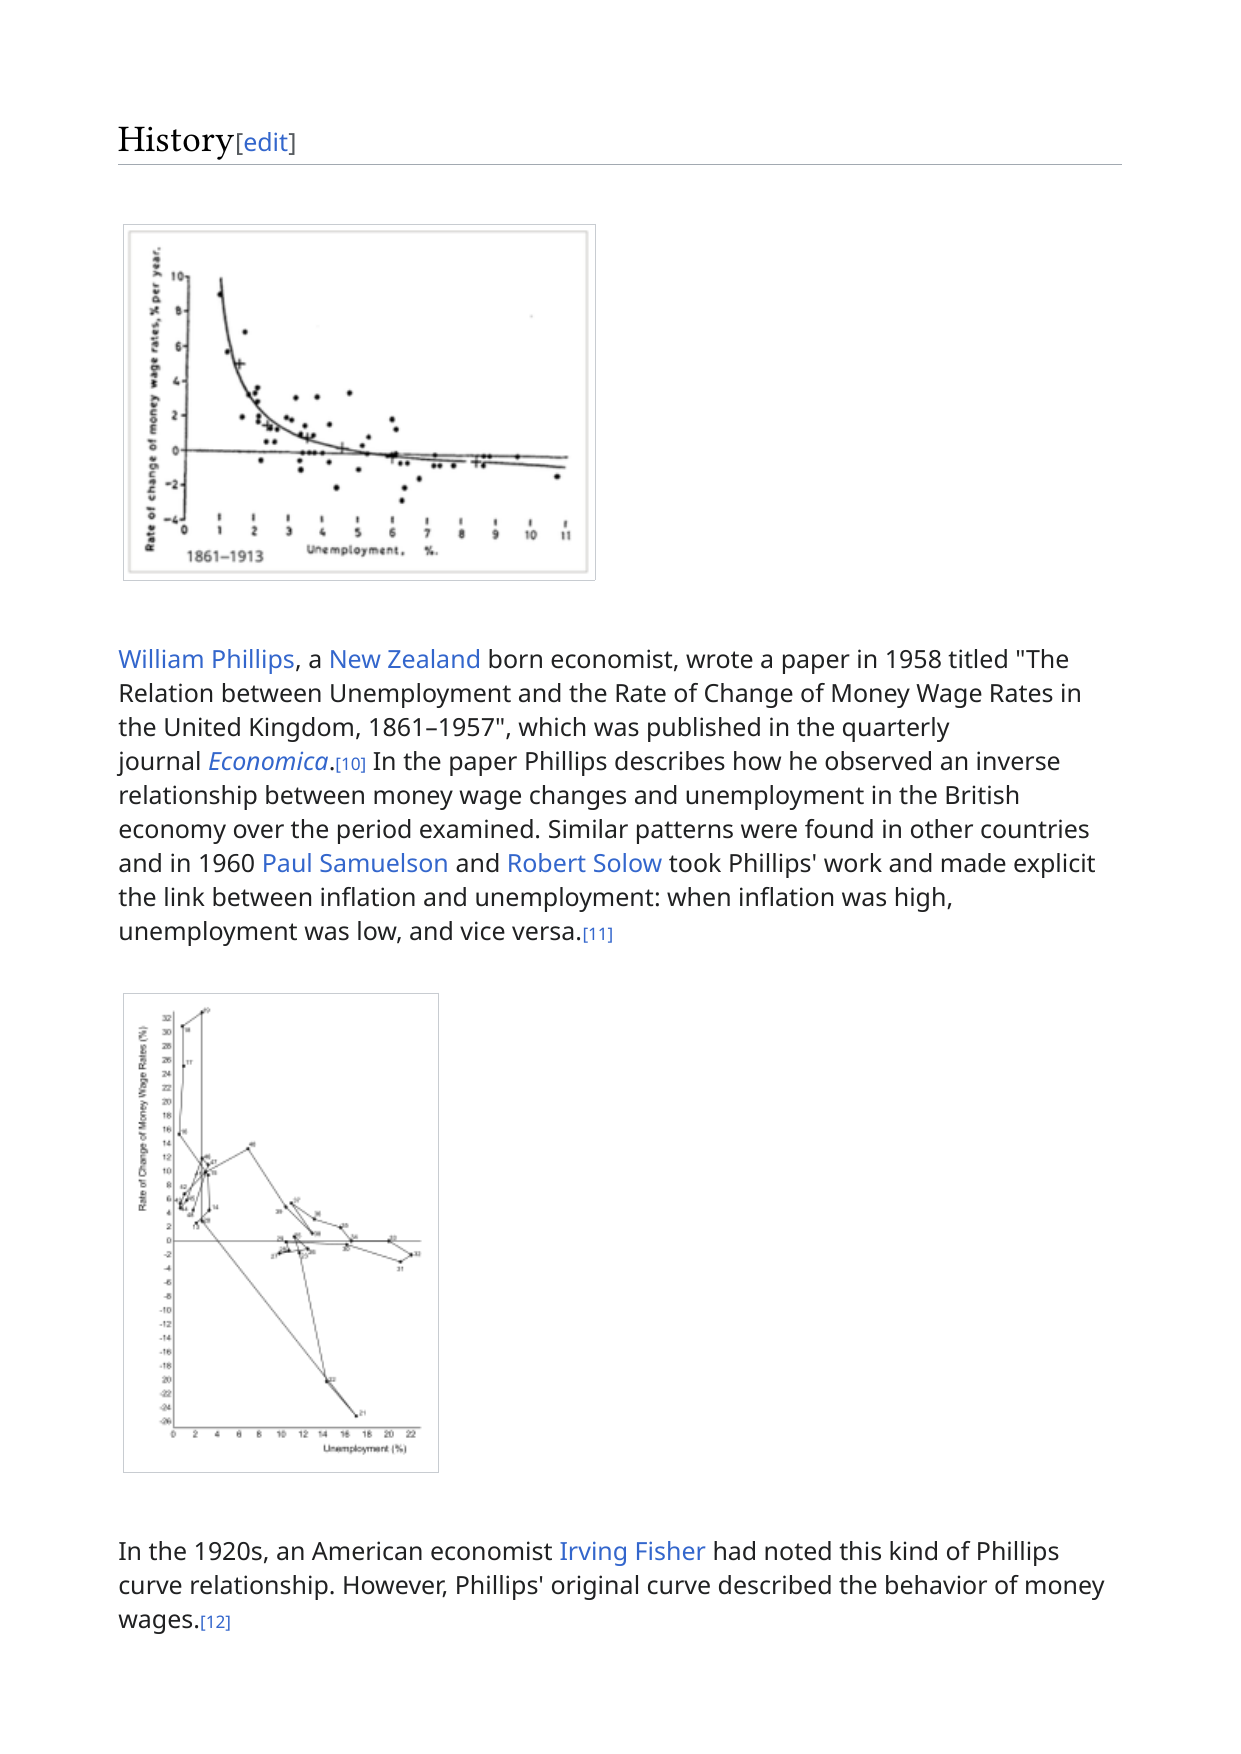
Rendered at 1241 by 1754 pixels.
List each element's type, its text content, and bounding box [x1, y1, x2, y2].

picture [125, 995, 436, 1469]
text In the 1920s, an American economist Irving Fisher had noted this kind of Phillips curve relationship. However, Phillips' original curve described the behavior of money wages.[12] [118, 1533, 1122, 1636]
picture [125, 226, 592, 577]
subtitle History[edit] [118, 118, 1122, 164]
text William Phillips, a New Zealand born economist, wrote a paper in 1958 titled "The Relation between Unemployment and the Rate of Change of Money Wage Rates in the United Kingdom, 1861–1957", which was published in the quarterly journal Economica.[10] In the paper Phillips describes how he observed an inverse relationship between money wage changes and unemployment in the British economy over the period examined. Similar patterns were found in other countries and in 1960 Paul Samuelson and Robert Solow took Phillips' work and made explicit the link between inflation and unemployment: when inflation was high, unemployment was low, and vice versa.[11] [118, 642, 1122, 948]
